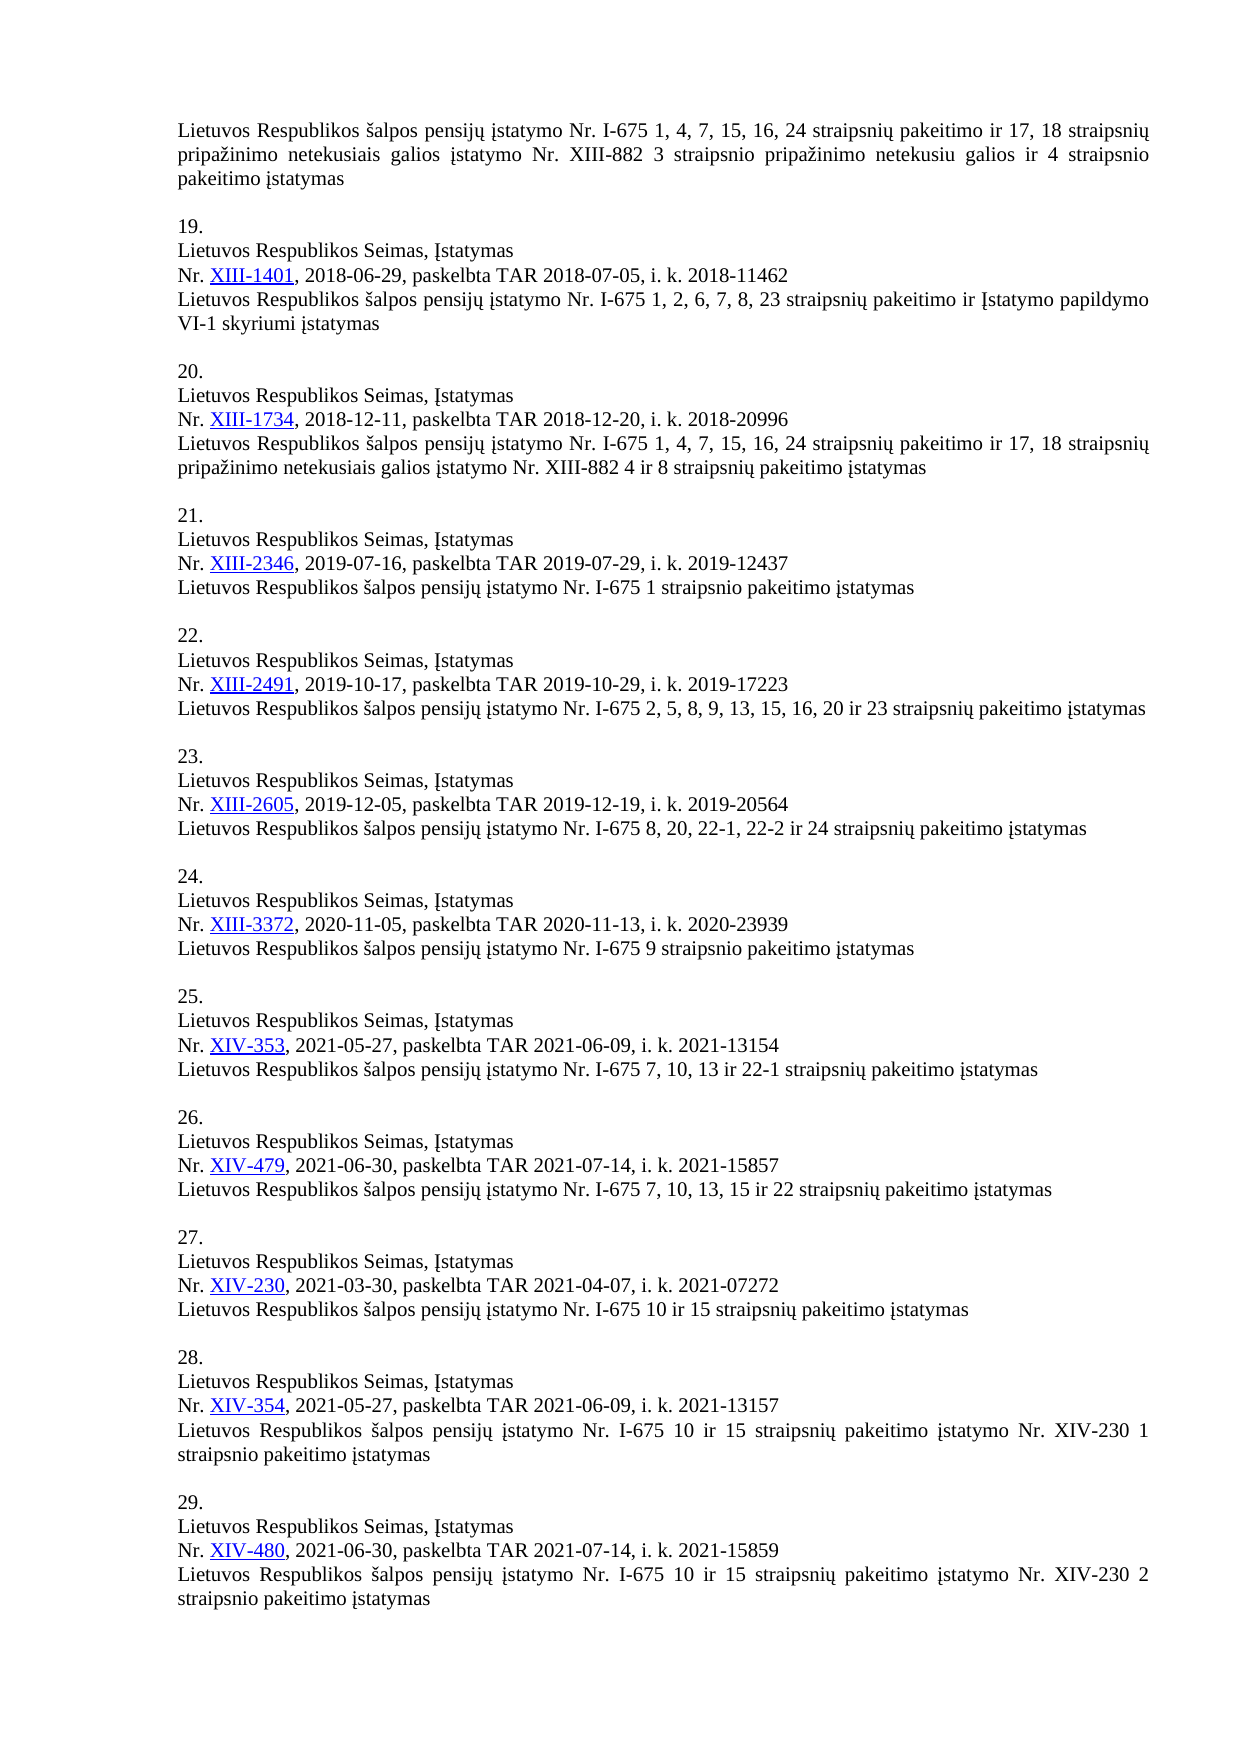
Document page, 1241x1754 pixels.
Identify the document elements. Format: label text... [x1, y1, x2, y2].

text Nr. XIII-2346, 2019-07-16, paskelbta TAR 2019-07-29, i. k. 2019-12437 [177, 551, 1152, 575]
text Lietuvos Respublikos šalpos pensijų įstatymo Nr. I-675 8, 20, 22-1, 22-2 ir 24 straipsnių pakeitimo įstatymas [177, 816, 1152, 840]
text Nr. XIV-230, 2021-03-30, paskelbta TAR 2021-04-07, i. k. 2021-07272 [177, 1273, 1152, 1297]
text Nr. XIV-480, 2021-06-30, paskelbta TAR 2021-07-14, i. k. 2021-15859 [177, 1538, 1152, 1562]
text Nr. XIII-2491, 2019-10-17, paskelbta TAR 2019-10-29, i. k. 2019-17223 [177, 672, 1152, 696]
text Lietuvos Respublikos šalpos pensijų įstatymo Nr. I-675 7, 10, 13, 15 ir 22 straipsnių pakeitimo įstatymas [177, 1177, 1152, 1201]
text Nr. XIV-354, 2021-05-27, paskelbta TAR 2021-06-09, i. k. 2021-13157 [177, 1393, 1152, 1417]
text Lietuvos Respublikos šalpos pensijų įstatymo Nr. I-675 9 straipsnio pakeitimo įstatymas [177, 936, 1152, 960]
text Lietuvos Respublikos Seimas, Įstatymas [177, 527, 1152, 551]
text Nr. XIV-353, 2021-05-27, paskelbta TAR 2021-06-09, i. k. 2021-13154 [177, 1032, 1152, 1057]
text Lietuvos Respublikos Seimas, Įstatymas [177, 383, 1152, 407]
text Lietuvos Respublikos šalpos pensijų įstatymo Nr. I-675 10 ir 15 straipsnių pakeitimo įstatymo Nr. XIV-230 1 straipsnio pakeitimo įstatymas [177, 1417, 1152, 1466]
text 23. [177, 744, 1152, 768]
text Lietuvos Respublikos šalpos pensijų įstatymo Nr. I-675 1, 2, 6, 7, 8, 23 straipsnių pakeitimo ir Įstatymo papildymo VI-1 skyriumi įstatymas [177, 287, 1152, 335]
text Lietuvos Respublikos šalpos pensijų įstatymo Nr. I-675 10 ir 15 straipsnių pakeitimo įstatymas [177, 1297, 1152, 1321]
text 21. [177, 503, 1152, 527]
text 25. [177, 984, 1152, 1008]
text 24. [177, 864, 1152, 888]
text Lietuvos Respublikos Seimas, Įstatymas [177, 768, 1152, 792]
text 28. [177, 1345, 1152, 1369]
text Lietuvos Respublikos Seimas, Įstatymas [177, 1514, 1152, 1538]
text Lietuvos Respublikos Seimas, Įstatymas [177, 238, 1152, 262]
text Lietuvos Respublikos šalpos pensijų įstatymo Nr. I-675 2, 5, 8, 9, 13, 15, 16, 20 ir 23 straipsnių pakeitimo įstatymas [177, 696, 1152, 720]
text Nr. XIV-479, 2021-06-30, paskelbta TAR 2021-07-14, i. k. 2021-15857 [177, 1153, 1152, 1177]
text Lietuvos Respublikos Seimas, Įstatymas [177, 1369, 1152, 1393]
text Nr. XIII-3372, 2020-11-05, paskelbta TAR 2020-11-13, i. k. 2020-23939 [177, 912, 1152, 936]
text 22. [177, 623, 1152, 647]
text Lietuvos Respublikos šalpos pensijų įstatymo Nr. I-675 1, 4, 7, 15, 16, 24 straipsnių pakeitimo ir 17, 18 straipsnių pripažinimo netekusiais galios įstatymo Nr. XIII-882 3 straipsnio pripažinimo netekusiu galios ir 4 straipsnio pakeitimo įstatymas [177, 118, 1152, 190]
text Lietuvos Respublikos šalpos pensijų įstatymo Nr. I-675 1, 4, 7, 15, 16, 24 straipsnių pakeitimo ir 17, 18 straipsnių pripažinimo netekusiais galios įstatymo Nr. XIII-882 4 ir 8 straipsnių pakeitimo įstatymas [177, 431, 1152, 479]
text Lietuvos Respublikos šalpos pensijų įstatymo Nr. I-675 10 ir 15 straipsnių pakeitimo įstatymo Nr. XIV-230 2 straipsnio pakeitimo įstatymas [177, 1562, 1152, 1610]
text Lietuvos Respublikos Seimas, Įstatymas [177, 1129, 1152, 1153]
text Nr. XIII-1734, 2018-12-11, paskelbta TAR 2018-12-20, i. k. 2018-20996 [177, 407, 1152, 431]
text 20. [177, 359, 1152, 383]
text 27. [177, 1225, 1152, 1249]
text Nr. XIII-1401, 2018-06-29, paskelbta TAR 2018-07-05, i. k. 2018-11462 [177, 262, 1152, 287]
text 29. [177, 1490, 1152, 1514]
text Lietuvos Respublikos Seimas, Įstatymas [177, 1008, 1152, 1032]
text Lietuvos Respublikos Seimas, Įstatymas [177, 647, 1152, 672]
text 19. [177, 214, 1152, 238]
text Lietuvos Respublikos Seimas, Įstatymas [177, 1249, 1152, 1273]
text Lietuvos Respublikos Seimas, Įstatymas [177, 888, 1152, 912]
text Nr. XIII-2605, 2019-12-05, paskelbta TAR 2019-12-19, i. k. 2019-20564 [177, 792, 1152, 816]
text Lietuvos Respublikos šalpos pensijų įstatymo Nr. I-675 7, 10, 13 ir 22-1 straipsnių pakeitimo įstatymas [177, 1057, 1152, 1081]
text 26. [177, 1105, 1152, 1129]
text Lietuvos Respublikos šalpos pensijų įstatymo Nr. I-675 1 straipsnio pakeitimo įstatymas [177, 575, 1152, 599]
